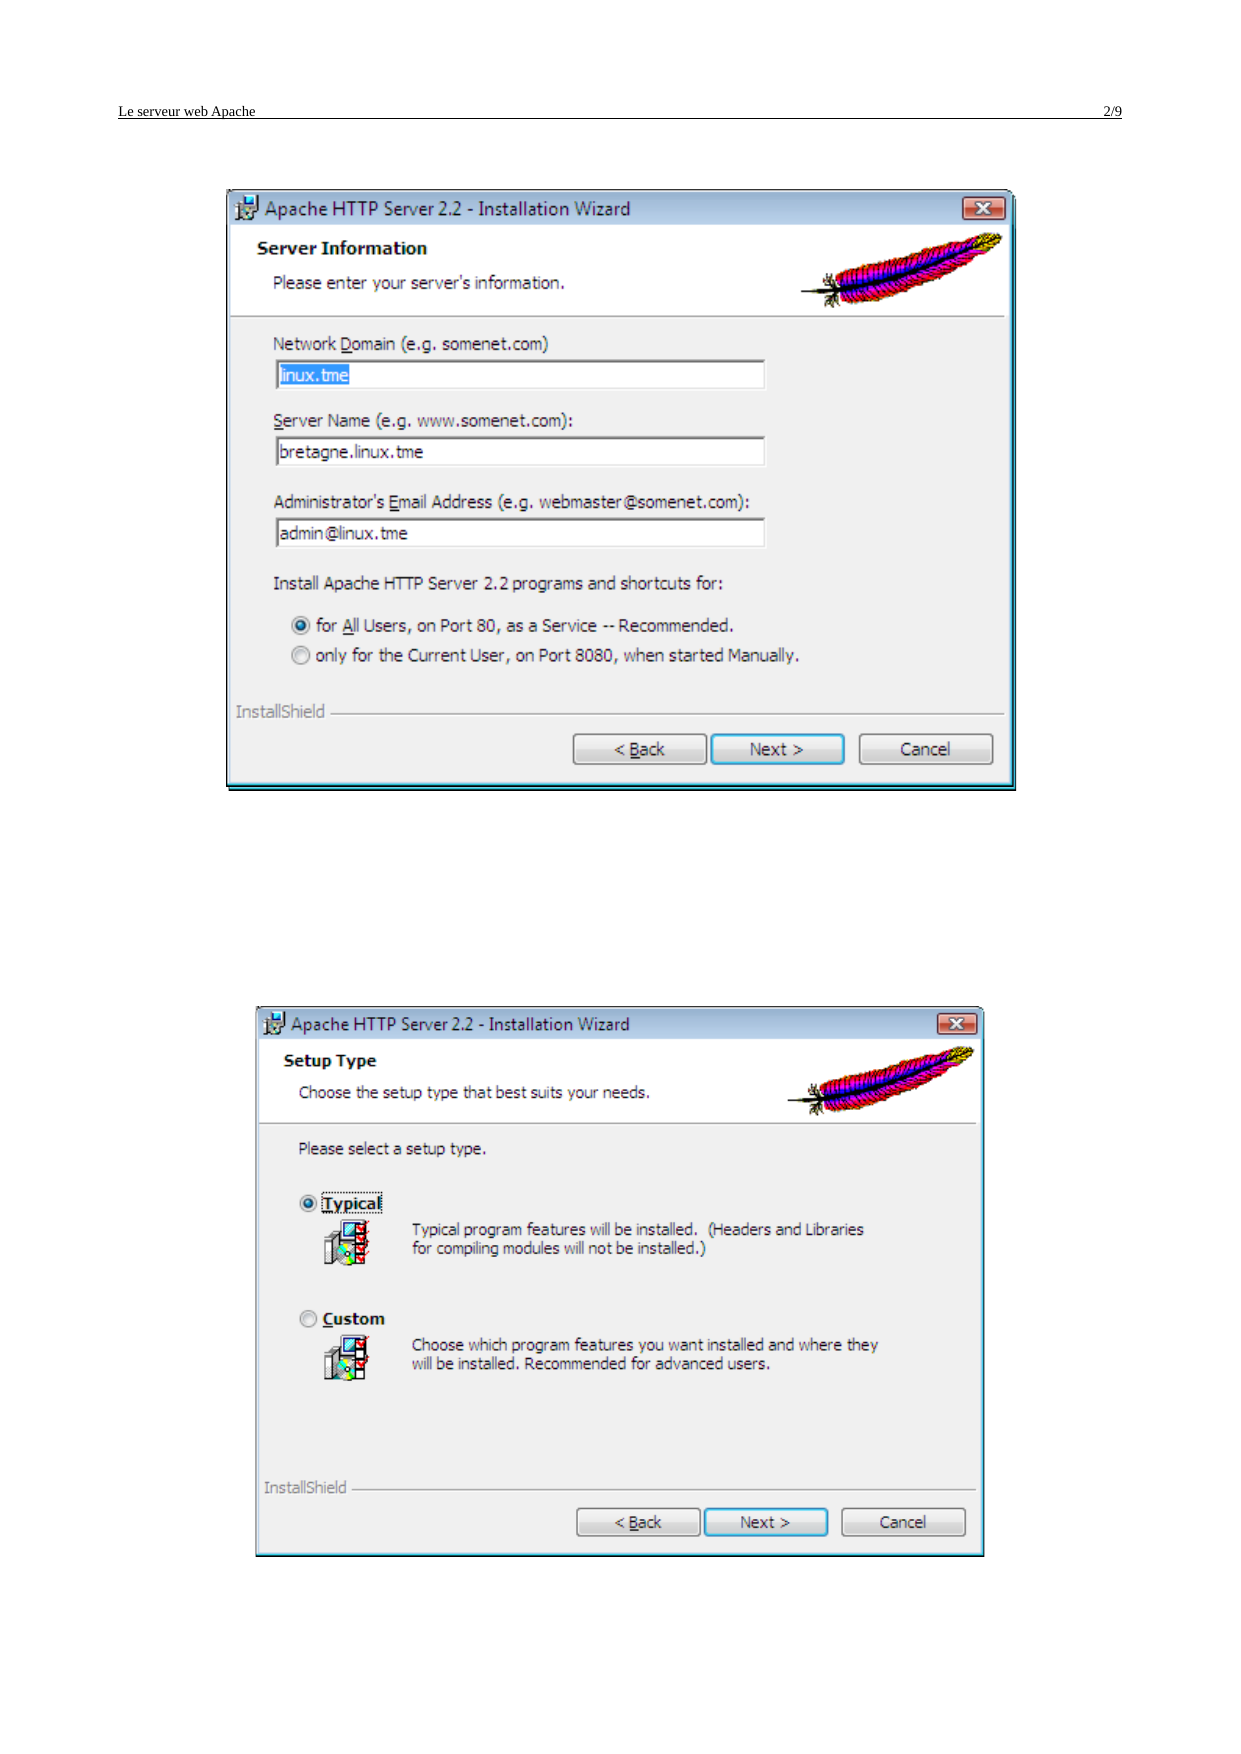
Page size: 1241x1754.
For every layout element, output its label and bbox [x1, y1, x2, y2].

picture [255, 1006, 985, 1557]
picture [226, 189, 1017, 791]
